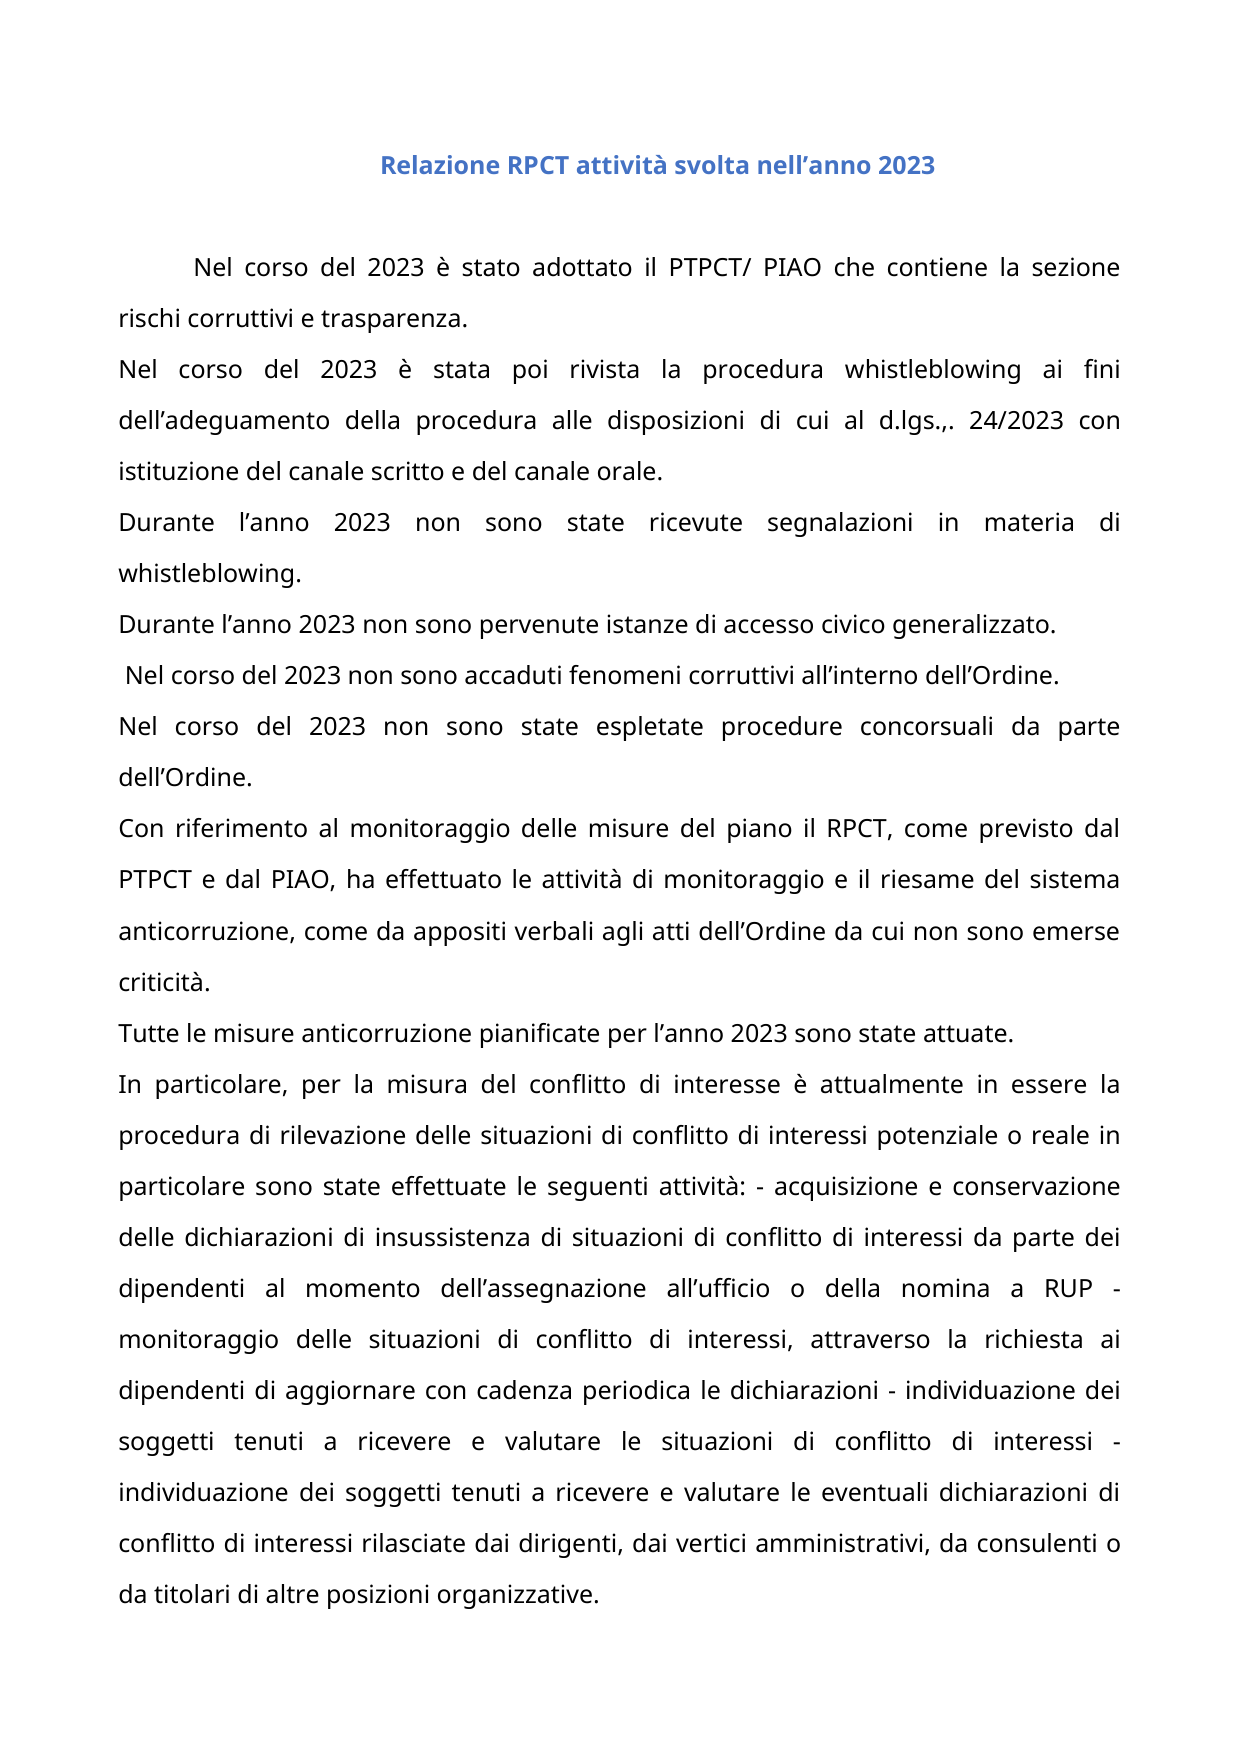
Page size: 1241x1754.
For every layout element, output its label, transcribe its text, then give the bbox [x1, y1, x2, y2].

text Relazione RPCT attività svolta nell’anno 2023 [118, 148, 1122, 182]
text Nel corso del 2023 è stato adottato il PTPCT/ PIAO che contiene la sezione rischi corruttivi e trasparenza. [118, 250, 1122, 335]
text Nel corso del 2023 non sono accaduti fenomeni corruttivi all’interno dell’Ordine. [118, 658, 1122, 692]
text Nel corso del 2023 non sono state espletate procedure concorsuali da parte dell’Ordine. [118, 709, 1122, 794]
text In particolare, per la misura del conflitto di interesse è attualmente in essere la procedura di rilevazione delle situazioni di conflitto di interessi potenziale o reale in particolare sono state effettuate le seguenti attività: - acquisizione e conservazione delle dichiarazioni di insussistenza di situazioni di conflitto di interessi da parte dei dipendenti al momento dell’assegnazione all’ufficio o della nomina a RUP - monitoraggio delle situazioni di conflitto di interessi, attraverso la richiesta ai dipendenti di aggiornare con cadenza periodica le dichiarazioni - individuazione dei soggetti tenuti a ricevere e valutare le situazioni di conflitto di interessi - individuazione dei soggetti tenuti a ricevere e valutare le eventuali dichiarazioni di conflitto di interessi rilasciate dai dirigenti, dai vertici amministrativi, da consulenti o da titolari di altre posizioni organizzative. [118, 1066, 1122, 1611]
text Nel corso del 2023 è stata poi rivista la procedura whistleblowing ai fini dell’adeguamento della procedura alle disposizioni di cui al d.lgs.,. 24/2023 con istituzione del canale scritto e del canale orale. [118, 352, 1122, 488]
text Durante l’anno 2023 non sono pervenute istanze di accesso civico generalizzato. [118, 607, 1122, 641]
text Con riferimento al monitoraggio delle misure del piano il RPCT, come previsto dal PTPCT e dal PIAO, ha effettuato le attività di monitoraggio e il riesame del sistema anticorruzione, come da appositi verbali agli atti dell’Ordine da cui non sono emerse criticità. [118, 811, 1122, 998]
text Tutte le misure anticorruzione pianificate per l’anno 2023 sono state attuate. [118, 1015, 1122, 1049]
text Durante l’anno 2023 non sono state ricevute segnalazioni in materia di whistleblowing. [118, 505, 1122, 590]
